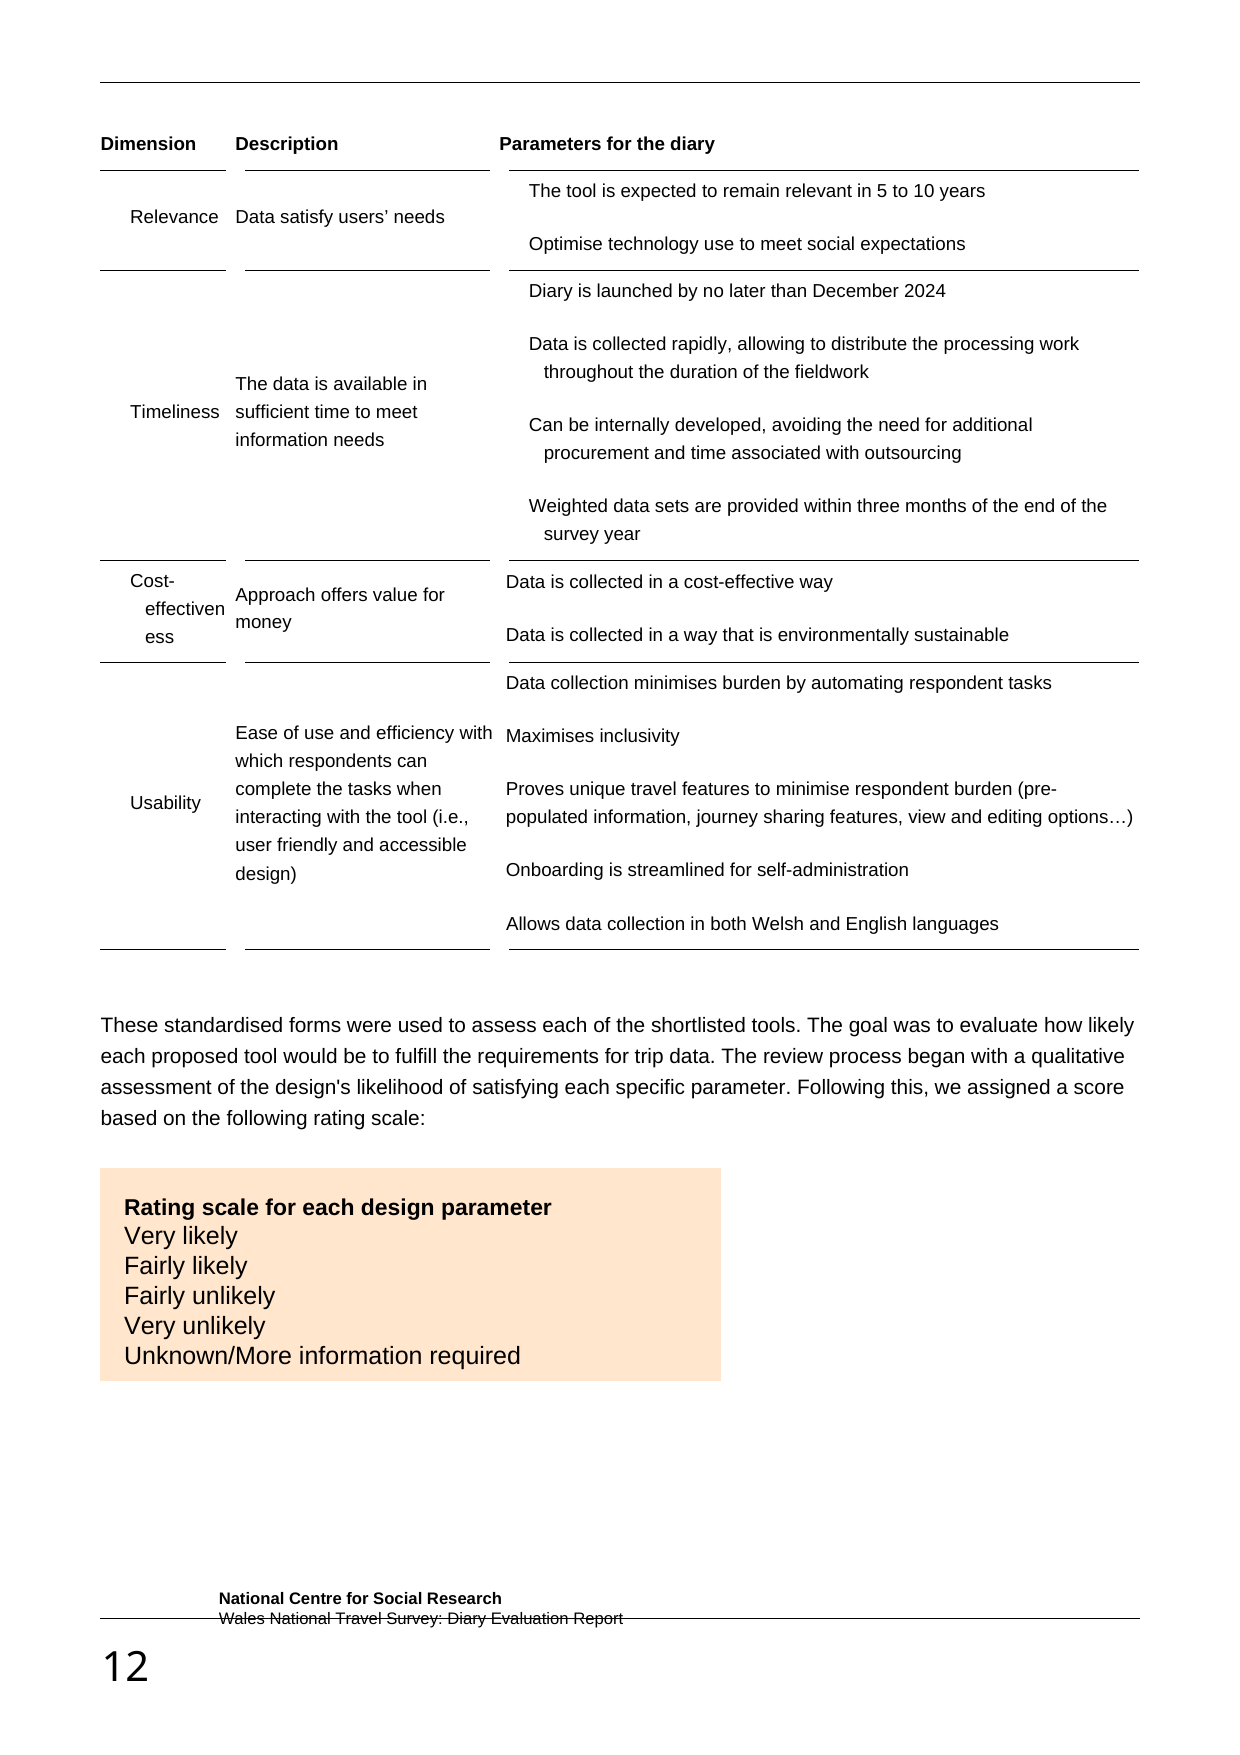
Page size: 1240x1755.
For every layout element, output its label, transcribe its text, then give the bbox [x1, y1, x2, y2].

table_cell Ease of use and efficiency with which respondents can complete the tasks when interacting with the tool (i.e., user friendly and accessible design) [245, 663, 490, 949]
table_header Dimension [100, 124, 226, 170]
table_cell Approach offers value for money [245, 561, 490, 662]
table_cell Relevance [100, 171, 226, 269]
table_cell Cost-effectiveness [100, 561, 226, 662]
table_cell The tool is expected to remain relevant in 5 to 10 years Optimise technology use to meet social expectations [509, 171, 1139, 269]
table_cell Usability [100, 663, 226, 949]
table_cell Data collection minimises burden by automating respondent tasks Maximises inclusivity Proves unique travel features to minimise respondent burden (pre-populated information, journey sharing features, view and editing options…) Onboarding is streamlined for self-administration Allows data collection in both Welsh and English languages [509, 663, 1139, 949]
table_cell Data is collected in a cost-effective way Data is collected in a way that is environmentally sustainable [509, 561, 1139, 662]
table_header Parameters for the diary [509, 124, 1139, 170]
table_header Description [245, 124, 490, 170]
text These standardised forms were used to assess each of the shortlisted tools. The goal was to evaluate how likely each proposed tool would be to fulfill the requirements for trip data. The review process began with a qualitative assessment of the design's likelihood of satisfying each specific parameter. Following this, we assigned a score based on the following rating scale: [100, 1013, 1139, 1130]
table_cell Diary is launched by no later than December 2024 Data is collected rapidly, allowing to distribute the processing work throughout the duration of the fieldwork Can be internally developed, avoiding the need for additional procurement and time associated with outsourcing Weighted data sets are provided within three months of the end of the survey year [509, 271, 1139, 559]
table_cell Timeliness [100, 271, 226, 559]
table_cell Data satisfy users’ needs [245, 171, 490, 269]
table_cell The data is available in sufficient time to meet information needs [245, 271, 490, 559]
